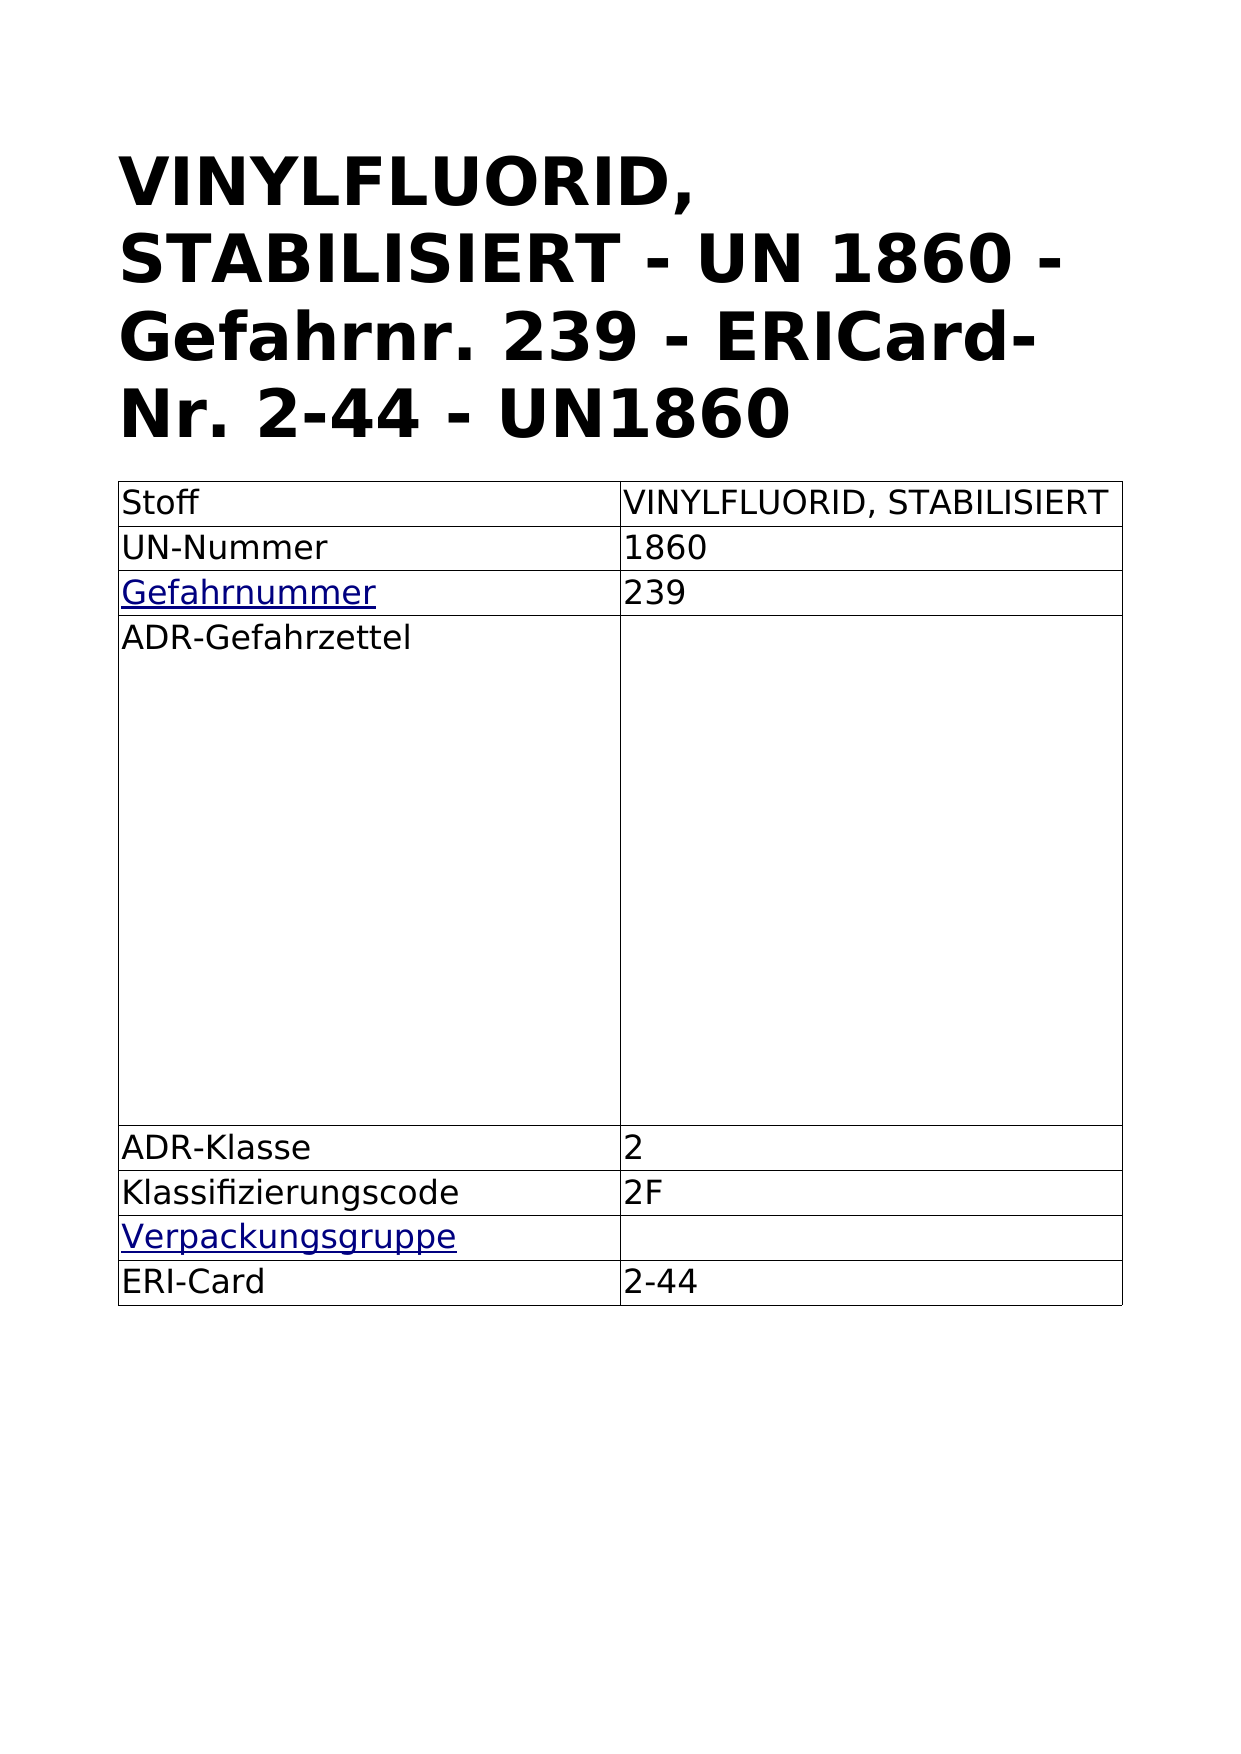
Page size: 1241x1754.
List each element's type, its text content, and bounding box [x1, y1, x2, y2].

table_cell 2-44 [621, 1261, 1122, 1304]
table_cell Verpackungsgruppe [119, 1216, 620, 1260]
table_cell ADR-Gefahrzettel [119, 616, 620, 1125]
table_cell [621, 1216, 1122, 1260]
table_header Stoff [119, 482, 620, 526]
table_cell Klassifizierungscode [119, 1171, 620, 1215]
table_cell 239 [621, 571, 1122, 615]
table_cell UN-Nummer [119, 527, 620, 570]
table_cell 1860 [621, 527, 1122, 570]
table_cell Gefahrnummer [119, 571, 620, 615]
table_cell ADR-Klasse [119, 1126, 620, 1170]
table_cell ERI-Card [119, 1261, 620, 1304]
table_cell 2F [621, 1171, 1122, 1215]
table_cell 2 [621, 1126, 1122, 1170]
table_header VINYLFLUORID, STABILISIERT [621, 482, 1122, 526]
table_cell [621, 616, 1122, 1125]
subtitle VINYLFLUORID, STABILISIERT - UN 1860 - Gefahrnr. 239 - ERICard-Nr. 2-44 - UN1860 [118, 143, 1122, 453]
